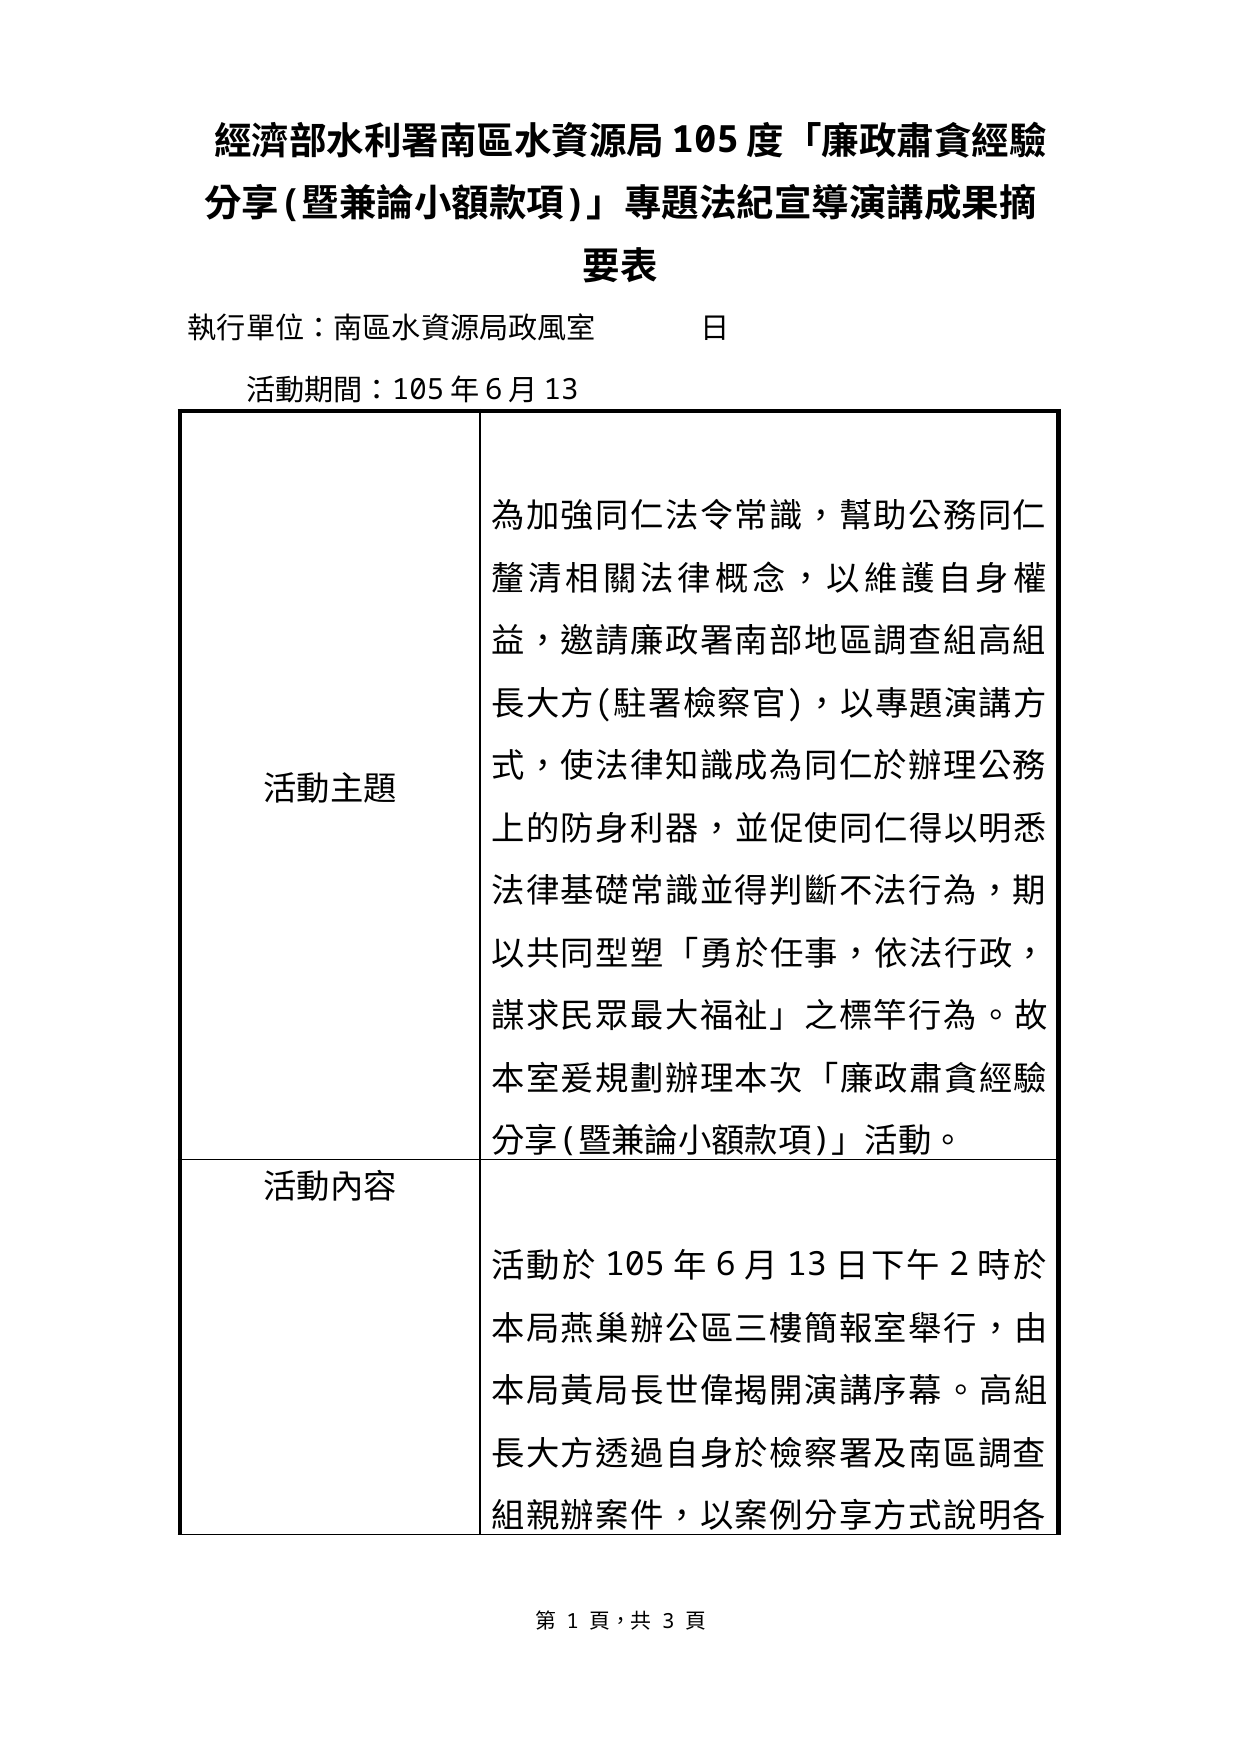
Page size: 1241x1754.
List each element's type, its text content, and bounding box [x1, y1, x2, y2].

table_cell 活動內容 [182, 1160, 479, 1534]
text 執行單位：南區水資源局政風室 活動期間：105年6月13 [187, 284, 598, 409]
table_header 活動主題 [182, 413, 479, 1159]
text 經濟部水利署南區水資源局105度「廉政肅貪經驗分享(暨兼論小額款項)」專題法紀宣導演講成果摘要表 [187, 96, 1053, 284]
text 日 [642, 284, 1053, 346]
table_header 為加強同仁法令常識，幫助公務同仁釐清相關法律概念，以維護自身權益，邀請廉政署南部地區調查組高組長大方(駐署檢察官)，以專題演講方式，使法律知識成為同仁於辦理公務上的防身利器，並促使同仁得以明悉法律基礎常識並得判斷不法行為，期以共同型塑「勇於任事，依法行政，謀求民眾最大福祉」之標竿行為。故本室爰規劃辦理本次「廉政肅貪經驗分享(暨兼論小額款項)」活動。 [481, 413, 1056, 1159]
table_cell 活動於105年6月13日下午2時於本局燕巢辦公區三樓簡報室舉行，由本局黃局長世偉揭開演講序幕。高組長大方透過自身於檢察署及南區調查組親辦案件，以案例分享方式說明各 [481, 1160, 1056, 1534]
